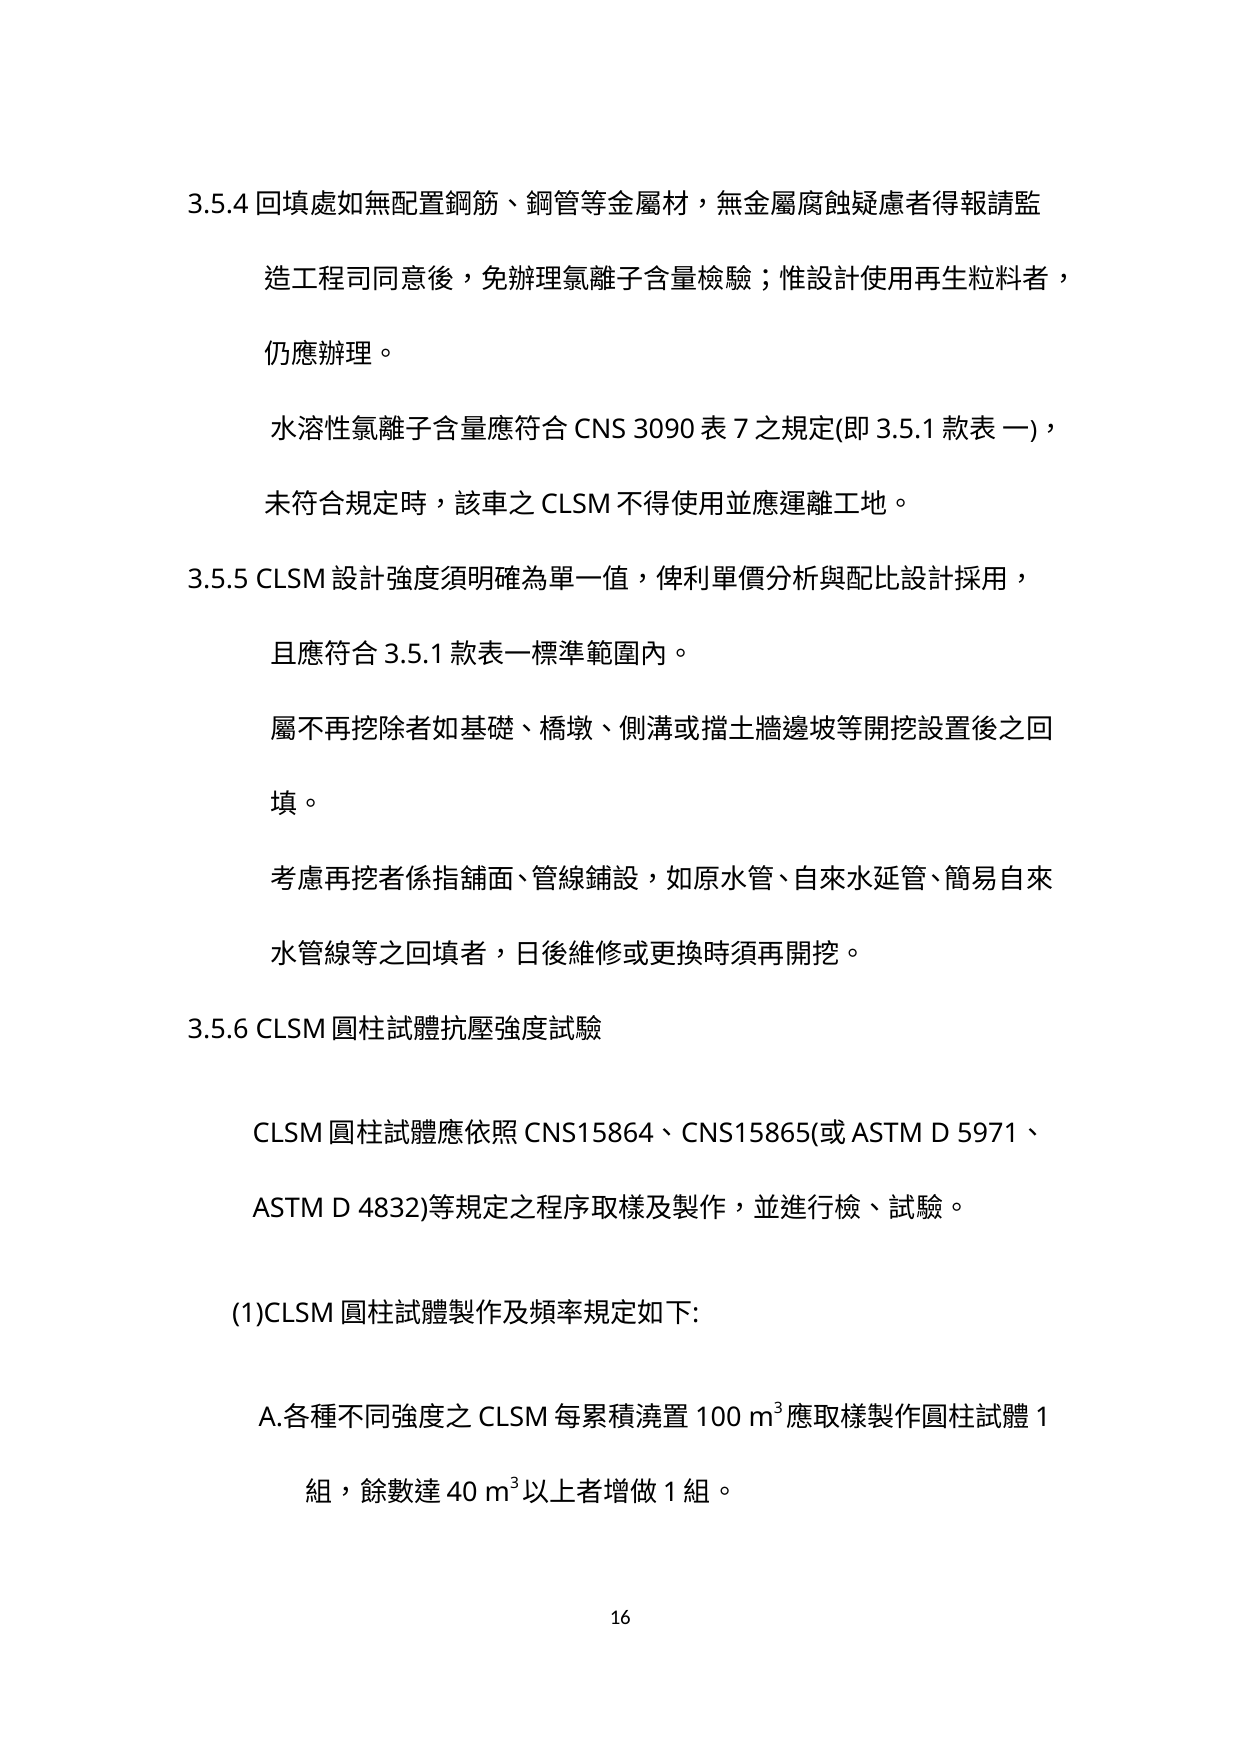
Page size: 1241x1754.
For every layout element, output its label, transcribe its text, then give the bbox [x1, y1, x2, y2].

text 水溶性氯離子含量應符合CNS 3090表7之規定(即3.5.1款表 一)，未符合規定時，該車之CLSM不得使用並應運離工地。 [264, 389, 1053, 539]
text 考慮再挖者係指舖面、管線鋪設，如原水管、自來水延管、簡易自來水管線等之回填者，日後維修或更換時須再開挖。 [270, 839, 1053, 989]
text A.各種不同強度之CLSM每累積澆置100 m3應取樣製作圓柱試體1組，餘數達40 m3以上者增做1組。 [258, 1377, 1053, 1527]
text (1)CLSM圓柱試體製作及頻率規定如下: [232, 1273, 1053, 1348]
text CLSM圓柱試體應依照CNS15864、CNS15865(或ASTM D 5971、 ASTM D 4832)等規定之程序取樣及製作，並進行檢、試驗。 [252, 1094, 1053, 1244]
text 3.5.6 CLSM圓柱試體抗壓強度試驗 [187, 989, 1053, 1064]
text 3.5.4 回填處如無配置鋼筋、鋼管等金屬材，無金屬腐蝕疑慮者得報請監造工程司同意後，免辦理氯離子含量檢驗；惟設計使用再生粒料者，仍應辦理。 [187, 164, 1053, 389]
text 3.5.5 CLSM設計強度須明確為單一值，俾利單價分析與配比設計採用，且應符合3.5.1款表一標準範圍內。 [187, 539, 1053, 689]
text 屬不再挖除者如基礎、橋墩、側溝或擋土牆邊坡等開挖設置後之回填。 [270, 689, 1053, 839]
